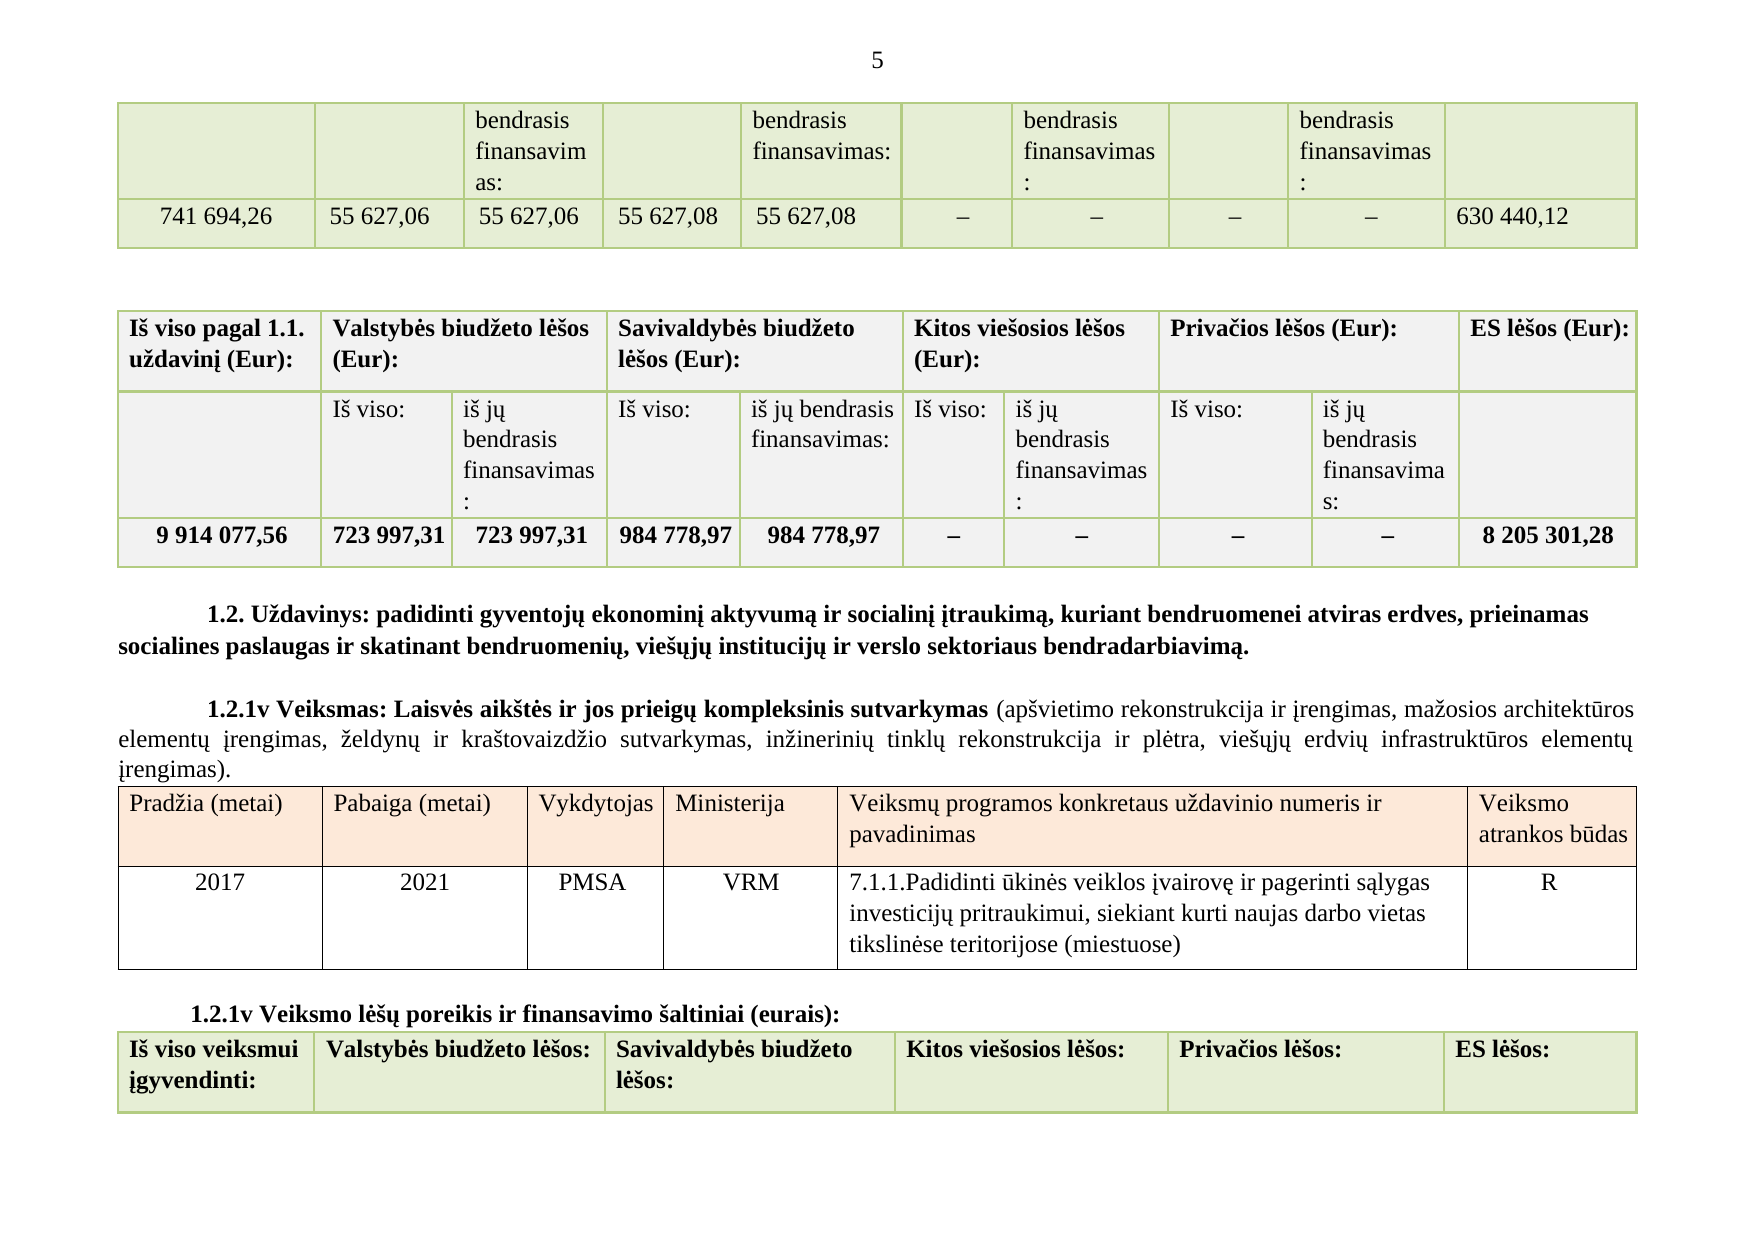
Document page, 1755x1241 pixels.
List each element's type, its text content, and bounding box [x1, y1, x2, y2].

table_cell 8 205 301,28 [1460, 519, 1635, 566]
table_cell 55 627,06 [465, 200, 602, 247]
table_cell bendrasis finansavimas: [742, 104, 900, 198]
table_cell [119, 104, 314, 198]
table_cell [903, 104, 1011, 198]
table_header Iš viso veiksmui įgyvendinti: [119, 1033, 313, 1111]
table_cell 2017 [119, 867, 322, 969]
table_cell [316, 104, 463, 198]
table_header Kitos viešosios lėšos (Eur): [904, 312, 1158, 390]
table_cell [119, 393, 320, 517]
table_cell Iš viso: [1160, 393, 1311, 517]
table_cell 984 778,97 [741, 519, 902, 566]
table_cell 2021 [323, 867, 527, 969]
table_cell 55 627,08 [604, 200, 740, 247]
table_cell 55 627,08 [742, 200, 900, 247]
table_cell iš jų bendrasis finansavimas: [453, 393, 606, 517]
table_cell 741 694,26 [119, 200, 314, 247]
table_cell VRM [664, 867, 837, 969]
table_header Veiksmų programos konkretaus uždavinio numeris ir pavadinimas [838, 787, 1467, 866]
table_header Pabaiga (metai) [323, 787, 527, 866]
table_header Vykdytojas [528, 787, 663, 866]
table_cell bendrasis finansavimas: [1289, 104, 1444, 198]
table_cell – [1289, 200, 1444, 247]
table_header Ministerija [664, 787, 837, 866]
table_header ES lėšos: [1445, 1033, 1635, 1111]
table_cell iš jų bendrasis finansavimas: [1005, 393, 1158, 517]
text 1.2.1v Veiksmo lėšų poreikis ir finansavimo šaltiniai (eurais): [190, 999, 1636, 1027]
table_header Valstybės biudžeto lėšos (Eur): [322, 312, 606, 390]
table_header Privačios lėšos: [1169, 1033, 1443, 1111]
table_header Privačios lėšos (Eur): [1160, 312, 1458, 390]
table_cell Iš viso: [322, 393, 451, 517]
table_cell 723 997,31 [322, 519, 451, 566]
table_cell [1170, 104, 1287, 198]
table_cell – [1170, 200, 1287, 247]
table_header Iš viso pagal 1.1. uždavinį (Eur): [119, 312, 320, 390]
table_cell 723 997,31 [453, 519, 606, 566]
table_header Kitos viešosios lėšos: [896, 1033, 1167, 1111]
table_cell – [1160, 519, 1311, 566]
table_cell R [1468, 867, 1636, 969]
table_cell 7.1.1.Padidinti ūkinės veiklos įvairovę ir pagerinti sąlygas investicijų pritraukimui, siekiant kurti naujas darbo vietas tikslinėse teritorijose (miestuose) [838, 867, 1467, 969]
table_cell bendrasis finansavimas: [465, 104, 602, 198]
table_header Valstybės biudžeto lėšos: [315, 1033, 604, 1111]
table_cell iš jų bendrasis finansavimas: [1313, 393, 1458, 517]
table_cell Iš viso: [608, 393, 739, 517]
table_cell – [1313, 519, 1458, 566]
text 1.2.1v Veiksmas: Laisvės aikštės ir jos prieigų kompleksinis sutvarkymas (apšvietimo rekonstrukcija ir įrengimas, mažosios architektūros elementų įrengimas, želdynų ir kraštovaizdžio sutvarkymas, inžinerinių tinklų rekonstrukcija ir plėtra, viešųjų erdvių infrastruktūros elementų įrengimas). [118, 694, 1635, 783]
table_header Savivaldybės biudžeto lėšos: [606, 1033, 894, 1111]
table_cell – [903, 200, 1011, 247]
table_cell [1460, 393, 1635, 517]
table_cell – [904, 519, 1003, 566]
table_header Veiksmo atrankos būdas [1468, 787, 1636, 866]
text 1.2. Uždavinys: padidinti gyventojų ekonominį aktyvumą ir socialinį įtraukimą, kuriant bendruomenei atviras erdves, prieinamas [207, 599, 1636, 628]
table_cell bendrasis finansavimas: [1013, 104, 1168, 198]
table_header Pradžia (metai) [119, 787, 322, 866]
table_cell [1446, 104, 1635, 198]
table_cell Iš viso: [904, 393, 1003, 517]
table_cell – [1005, 519, 1158, 566]
table_cell PMSA [528, 867, 663, 969]
table_cell – [1013, 200, 1168, 247]
table_cell iš jų bendrasis finansavimas: [741, 393, 902, 517]
table_cell 9 914 077,56 [119, 519, 320, 566]
table_cell 984 778,97 [608, 519, 739, 566]
table_cell 630 440,12 [1446, 200, 1635, 247]
text socialines paslaugas ir skatinant bendruomenių, viešųjų institucijų ir verslo sektoriaus bendradarbiavimą. [118, 631, 1636, 660]
table_header ES lėšos (Eur): [1460, 312, 1635, 390]
table_cell 55 627,06 [316, 200, 463, 247]
table_header Savivaldybės biudžeto lėšos (Eur): [608, 312, 902, 390]
table_cell [604, 104, 740, 198]
